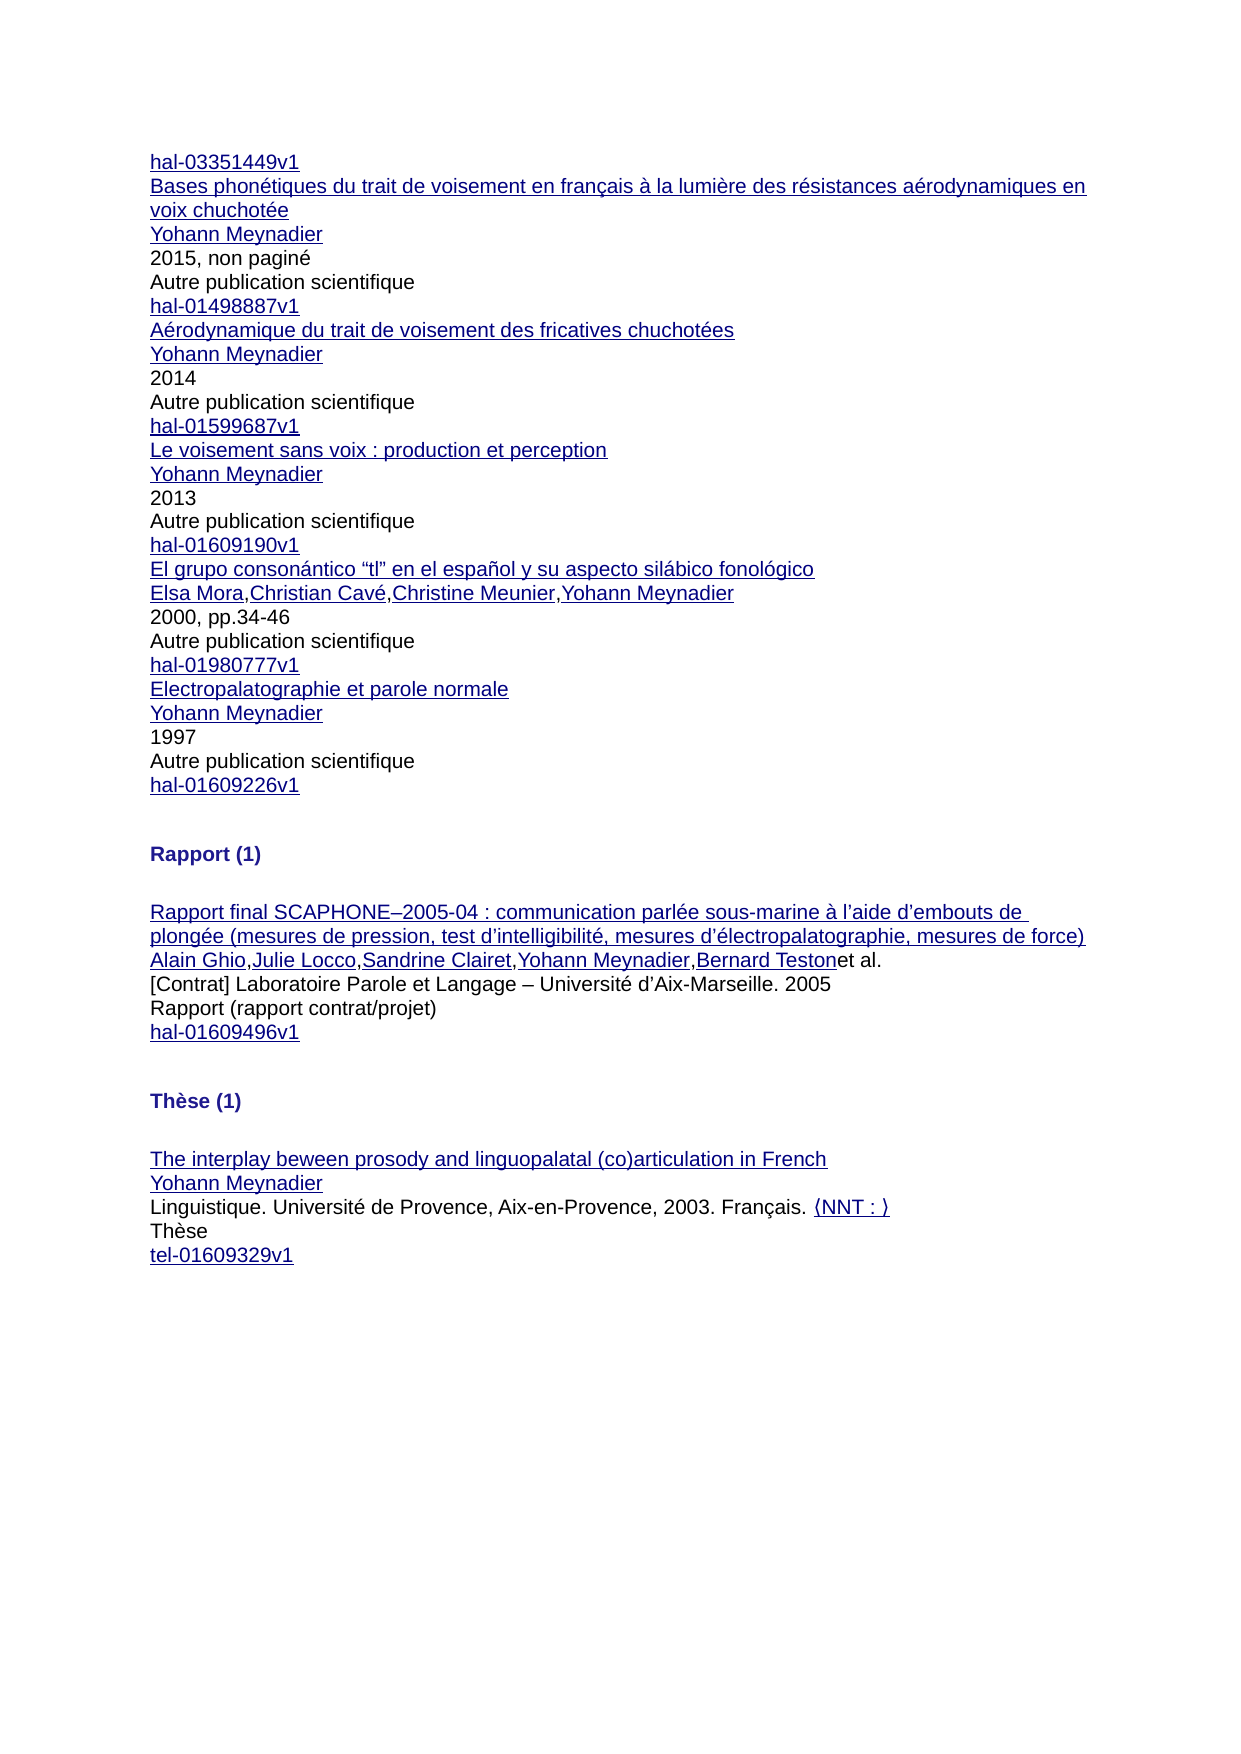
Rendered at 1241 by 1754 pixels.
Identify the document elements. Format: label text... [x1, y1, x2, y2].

table_cell Bases phonétiques du trait de voisement en français à la lumière des résistances aérodynamiques en voix chuchotée Yohann Meynadier 2015, non paginé Autre publication scientifique hal-01498887v1 [150, 174, 1090, 318]
table_cell Aérodynamique du trait de voisement des fricatives chuchotées Yohann Meynadier 2014 Autre publication scientifique hal-01599687v1 [150, 318, 1090, 437]
subtitle Thèse (1) [150, 1088, 1090, 1112]
table_header Rapport final SCAPHONE–2005-04 : communication parlée sous-marine à l’aide d’embouts de plongée (mesures de pression, test d’intelligibilité, mesures d’électropalatographie, mesures de force) Alain Ghio,Julie Locco,Sandrine Clairet,Yohann Meynadier,Bernard Testonet al. [Contrat] Laboratoire Parole et Langage – Université d’Aix-Marseille. 2005 Rapport (rapport contrat/projet) hal-01609496v1 [150, 900, 1090, 1044]
table_cell El grupo consonántico “tl” en el español y su aspecto silábico fonológico Elsa Mora,Christian Cavé,Christine Meunier,Yohann Meynadier 2000, pp.34-46 Autre publication scientifique hal-01980777v1 [150, 557, 1090, 677]
table_cell hal-03351449v1 [150, 150, 1090, 174]
subtitle Rapport (1) [150, 842, 1090, 866]
table_header The interplay beween prosody and linguopalatal (co)articulation in French Yohann Meynadier Linguistique. Université de Provence, Aix-en-Provence, 2003. Français. ⟨NNT : ⟩ Thèse tel-01609329v1 [150, 1147, 1090, 1267]
table_cell Electropalatographie et parole normale Yohann Meynadier 1997 Autre publication scientifique hal-01609226v1 [150, 677, 1090, 797]
table_cell Le voisement sans voix : production et perception Yohann Meynadier 2013 Autre publication scientifique hal-01609190v1 [150, 438, 1090, 557]
